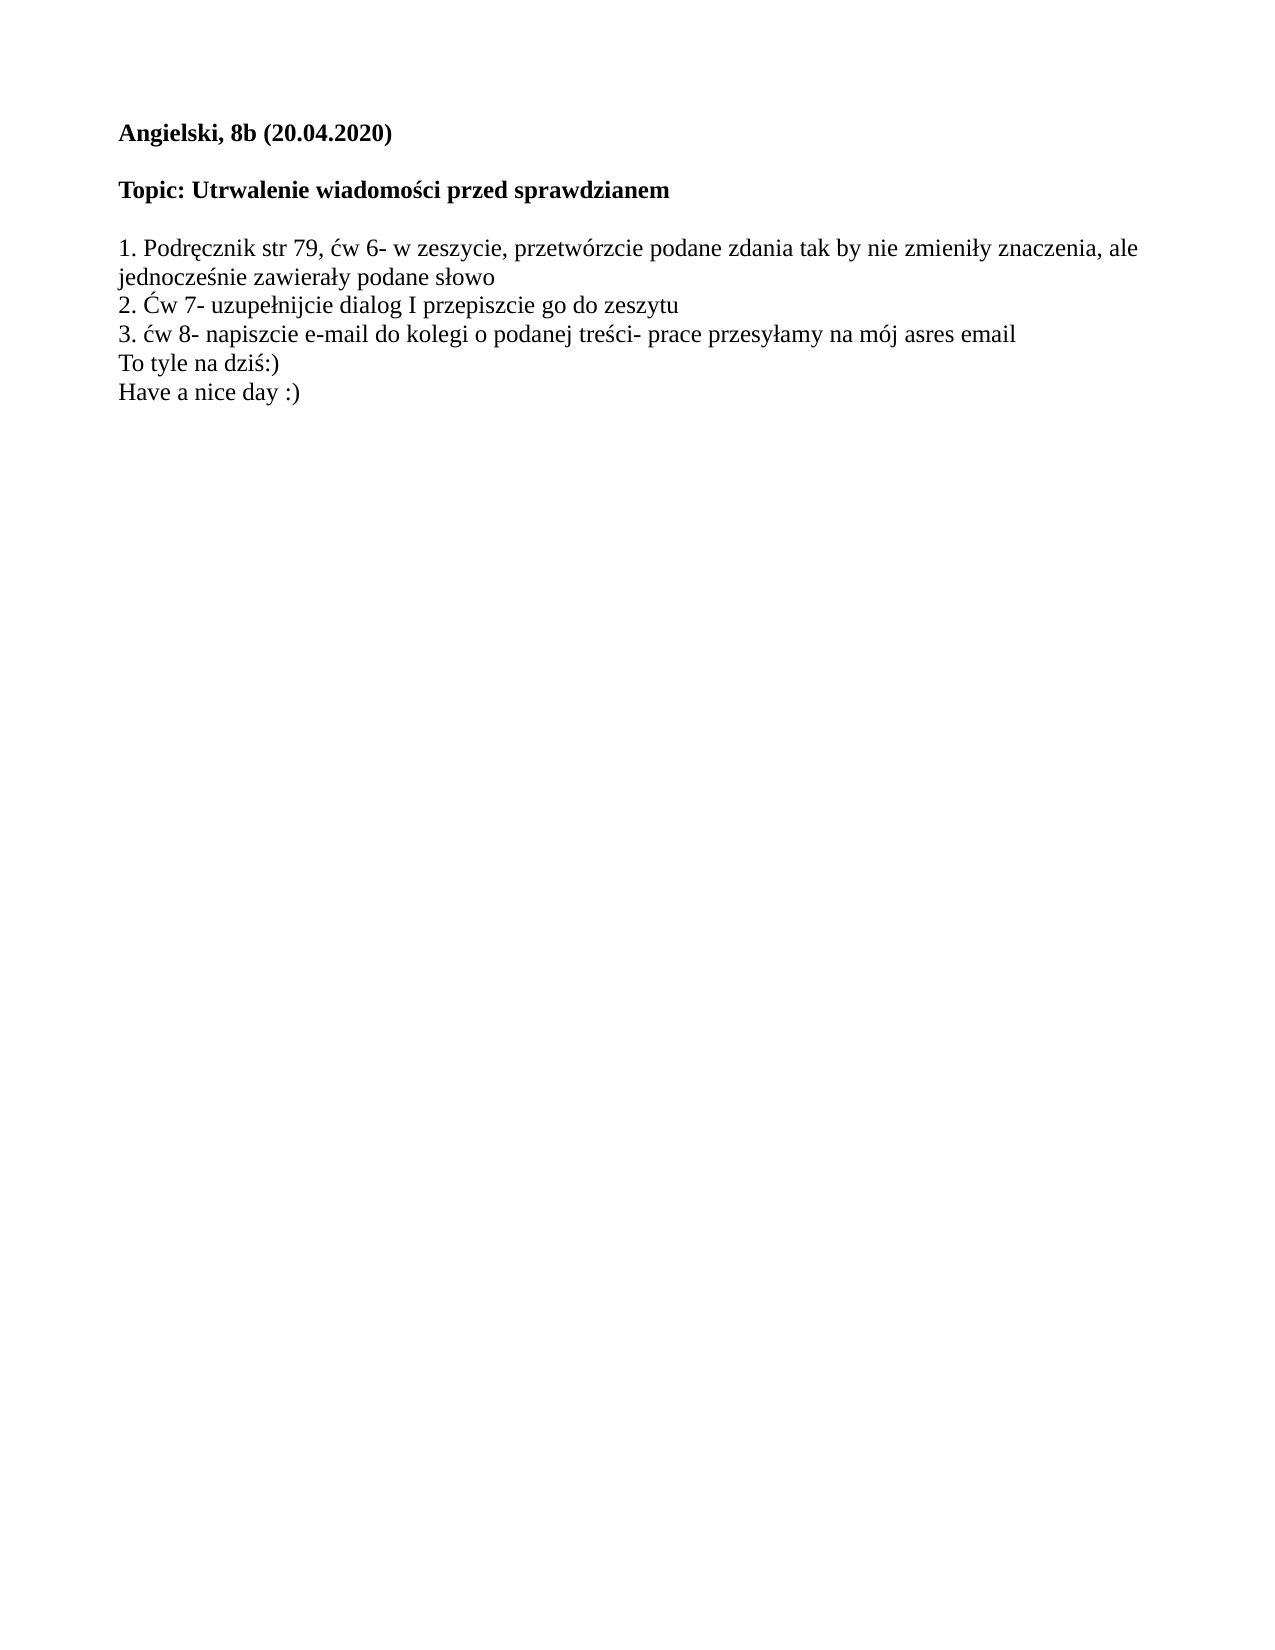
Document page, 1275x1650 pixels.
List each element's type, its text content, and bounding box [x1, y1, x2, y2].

text Angielski, 8b (20.04.2020) [118, 118, 1157, 147]
text 3. ćw 8- napiszcie e-mail do kolegi o podanej treści- prace przesyłamy na mój asres email [118, 319, 1157, 348]
text Have a nice day :) [118, 377, 1157, 406]
text Topic: Utrwalenie wiadomości przed sprawdzianem [118, 176, 1157, 204]
text 2. Ćw 7- uzupełnijcie dialog I przepiszcie go do zeszytu [118, 291, 1157, 319]
text To tyle na dziś:) [118, 348, 1157, 377]
text 1. Podręcznik str 79, ćw 6- w zeszycie, przetwórzcie podane zdania tak by nie zmieniły znaczenia, ale jednocześnie zawierały podane słowo [118, 233, 1157, 291]
